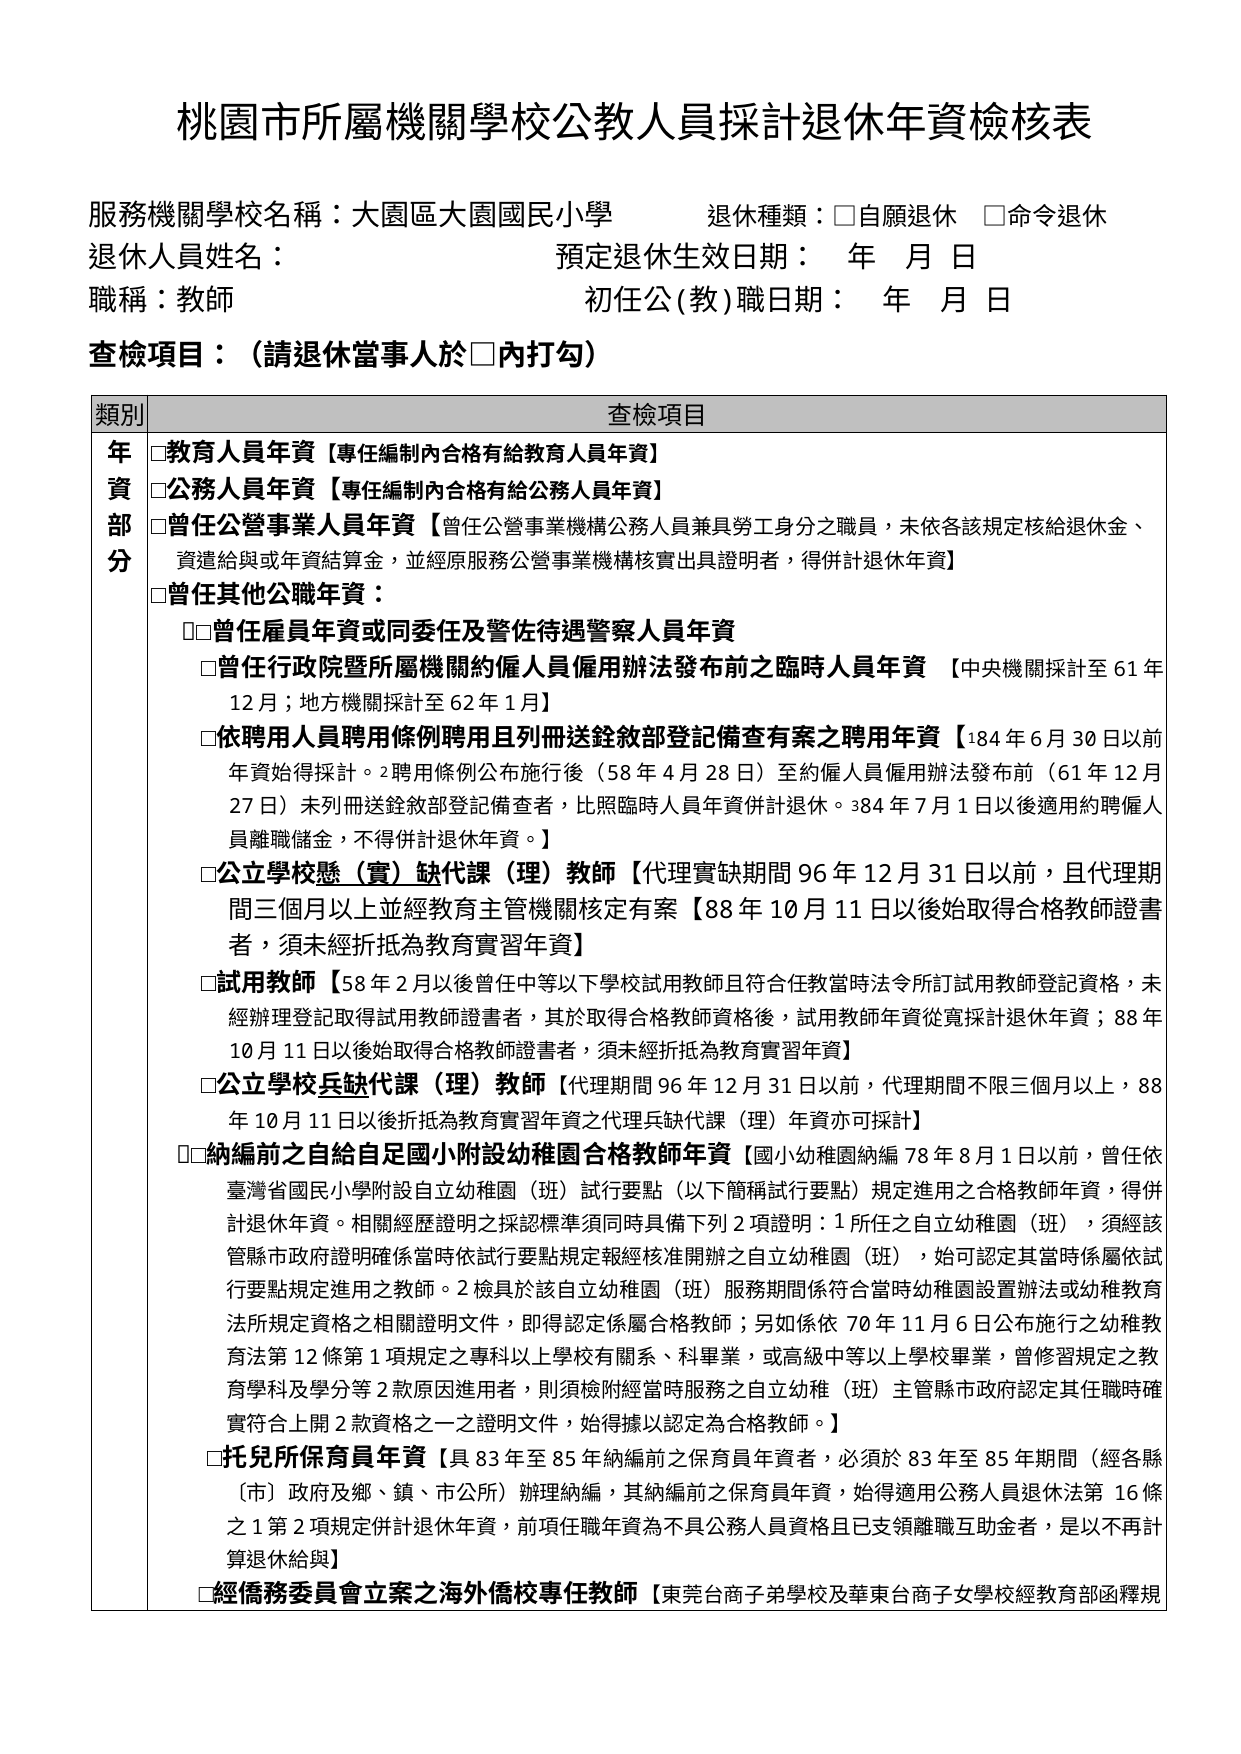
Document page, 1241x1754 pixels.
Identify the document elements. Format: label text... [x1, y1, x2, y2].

text 退休人員姓名： 預定退休生效日期： 年 月 日 [89, 234, 1181, 276]
table_cell □教育人員年資【專任編制內合格有給教育人員年資】 □公務人員年資【專任編制內合格有給公務人員年資】 □曾任公營事業人員年資【曾任公營事業機構公務人員兼具勞工身分之職員，未依各該規定核給退休金、資遣給與或年資結算金，並經原服務公營事業機構核實出具證明者，得併計退休年資】 □曾任其他公職年資： □曾任雇員年資或同委任及警佐待遇警察人員年資 □曾任行政院暨所屬機關約僱人員僱用辦法發布前之臨時人員年資 【中央機關採計至61年12月；地方機關採計至62年1月】 □依聘用人員聘用條例聘用且列冊送銓敘部登記備查有案之聘用年資【184年6月30日以前年資始得採計。2聘用條例公布施行後（58年4月28日）至約僱人員僱用辦法發布前（61年12月27日）未列冊送銓敘部登記備查者，比照臨時人員年資併計退休。384年7月1日以後適用約聘僱人員離職儲金，不得併計退休年資。】 □公立學校懸（實）缺代課（理）教師【代理實缺期間96年12月31日以前，且代理期間三個月以上並經教育主管機關核定有案【88年10月11日以後始取得合格教師證書者，須未經折抵為教育實習年資】 □試用教師【58年2月以後曾任中等以下學校試用教師且符合任教當時法令所訂試用教師登記資格，未經辦理登記取得試用教師證書者，其於取得合格教師資格後，試用教師年資從寬採計退休年資；88年10月11日以後始取得合格教師證書者，須未經折抵為教育實習年資】 □公立學校兵缺代課（理）教師【代理期間96年12月31日以前，代理期間不限三個月以上，88年10月11日以後折抵為教育實習年資之代理兵缺代課（理）年資亦可採計】 □納編前之自給自足國小附設幼稚園合格教師年資【國小幼稚園納編78年8月1日以前，曾任依臺灣省國民小學附設自立幼稚園（班）試行要點（以下簡稱試行要點）規定進用之合格教師年資，得併計退休年資。相關經歷證明之採認標準須同時具備下列2項證明：1所任之自立幼稚園（班），須經該管縣市政府證明確係當時依試行要點規定報經核准開辦之自立幼稚園（班），始可認定其當時係屬依試行要點規定進用之教師。2檢具於該自立幼稚園（班）服務期間係符合當時幼稚園設置辦法或幼稚教育法所規定資格之相關證明文件，即得認定係屬合格教師；另如係依70年11月6日公布施行之幼稚教育法第12條第1項規定之專科以上學校有關系、科畢業，或高級中等以上學校畢業，曾修習規定之教育學科及學分等2款原因進用者，則須檢附經當時服務之自立幼稚（班）主管縣市政府認定其任職時確實符合上開2款資格之一之證明文件，始得據以認定為合格教師。】 □托兒所保育員年資【具83年至85年納編前之保育員年資者，必須於83年至85年期間（經各縣〔市〕政府及鄉、鎮、市公所）辦理納編，其納編前之保育員年資，始得適用公務人員退休法第16條之1第2項規定併計退休年資，前項任職年資為不具公務人員資格且已支領離職互助金者，是以不再計算退休給與】 □經僑務委員會立案之海外僑校專任教師【東莞台商子弟學校及華東台商子女學校經教育部函釋規定得比照辦理。92年12月30日前曾任華東台商子女學校具合格教師資格之專任教師，如未核給退休金或資遣費，經服務學校核實出具證明，並經教育部查證屬實者，於轉任公立學校編制內專任合格教師時，得辦理補繳退撫基金費用本息，併計教師退休年資；如92年12月31以後曾任華東台商子女學校具合格教師資格之專任教師，係準用私立學校法相關規定辦理，不得申請補繳退撫基金費用本息】 □臺灣鐵路管理局資位人員【自88年1月1日改適用公務人員退撫新制，88年1月1日以後轉任公務人員-84年7月1日至87年12月沿用舊制公務人員退休法，不須補繳基金費用。如於87年12月31日以前轉任仍應補繳84年7月1日至任前之基金費用，始得採計年資】 □中華電信股份有限公司改制前，交通部電信總局及所屬機構現職人員【限轉調該公司後，未選擇適用中華電信股份有限公司從業人員退休撫卹及資遣辦法者，於轉任公務人員後，其曾任年資得適用公務人員退休法施行細則規定，補繳退撫基金以併計年資。曾任中華電信改制前之實習員(或建技教員佐)及業務服務員之年資年資僅得採計至61年12月止】 □曾任財團法人海基會回任人員 □經公開甄選錄取為偏遠地區國民小學合格教師，於取得偏遠地區國民小學合格教師證書前佔學校教師編制內之相關任教年資 □參加援外技術團隊、國際合作發展基金會援外人員之任職年資 □軍職年資： 大專學生集訓及軍訓課程年資經折抵義務役(替代役)役期之年資【(89 年2 月2 日以後始服補充兵役者之大專集訓及軍訓課程不得補繳退撫基金併計退休年資】 義務役、替代役(含職前)年資(87年6月5日以後退休，曾任內政部、國防部認定屬義務役範疇且未曾核給退離給與之軍職年資得併計) 補充兵役【84年7 月1 日(公)、85年2月1日(教)以前曾服補充兵役者，得依其退伍令所載日期，併計退休年資；其於84年7 月1 日(公)、85年2月1日(教)至89 年2 月1 日止服補充兵者，可依其退伍令所載日期，申請補繳退撫基金後併計退休年資。89 年2 月2 日以後服補充兵役者，因僅施以軍事訓練，無服現役及折抵役期事實，不得補繳退撫基金併計退休年資】 國民兵役 未領退伍金之志願役 預備軍官訓 教育召集 臨時召集及後備軍人各種召集 軍校學生基礎教育時間【銓敘部88年7月15日88臺特三字第1785528號函釋以:「關於軍校學生基礎教育時間，依各時期發布之『軍事學校退學休學開除學籍學生服役處理辦法』標準折算役期，併計公務人員退休年資，至如何折算，應循軍職年資查證方式函請國防部等權責單位辦理】 軍用文職、下士以上軍職年資 國軍編制外或臨時聘雇人員【未核給退役金或退休俸並符合國軍編制外或臨時聘雇人員年資准予併計公職退休查註作業規定始可採計】 87年7月1日前曾任國軍編制內一般聘雇人員年資 金馬自衛隊年資【向金門、連江縣政府申請證明後併計】 □曾任私立學校校長、教師年資【未領取退休金或資遣費之專任編制內合格有給教育人員年資及試用教師年資得併計退休年資，惟退休金由私立學校教職員工退休撫卹基金支給】 □曾任民選鄉鎮市長退職後未領取退職金之年資【於轉任公務(教育)人員後，曾任84年7 月1 日(公)、85年2月1日(教)以後之民選鄉鎮市長年資需補繳退撫基金後始得併計退休年資】 □留職停薪借調行政機關未具公務人員任用資格或未經銓敘審查合格者 □再任人員，未領取提繳退撫基金費用、退休金、資遣費之服務年資 □其他依主管機關函釋得併計退休之年資【年資如有不明瞭請向機關學校人事人員洽詢】 [148, 433, 1166, 1610]
text 查檢項目：（請退休當事人於□內打勾） [89, 331, 1181, 373]
table_cell 年 資 部 分 [92, 433, 147, 1610]
table_header 查檢項目 [148, 396, 1166, 432]
table_header 類別 [92, 396, 147, 432]
text 職稱：教師 初任公(教)職日期： 年 月 日 [89, 276, 1181, 318]
text 服務機關學校名稱：大園區大園國民小學 退休種類：□自願退休 □命令退休 [89, 192, 1181, 234]
text 桃園市所屬機關學校公教人員採計退休年資檢核表 [89, 89, 1181, 149]
